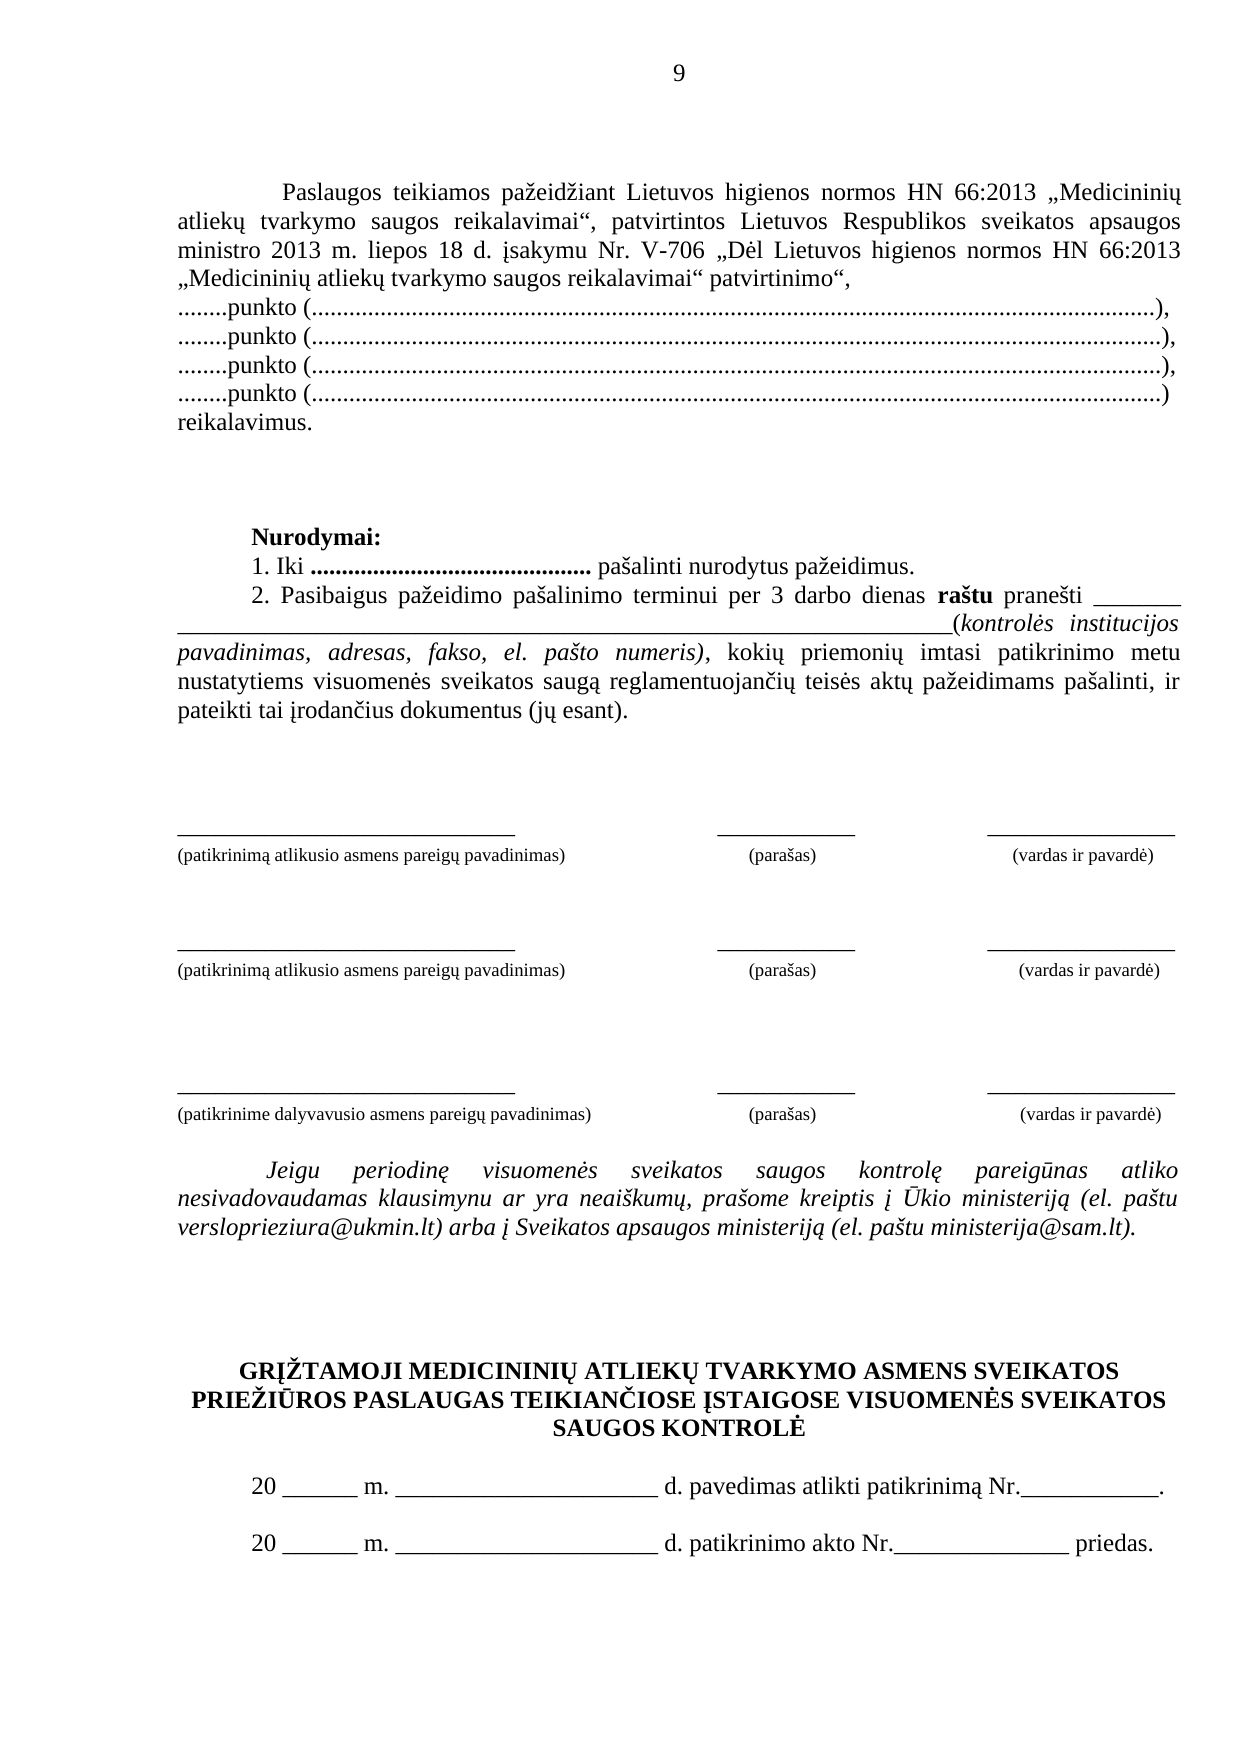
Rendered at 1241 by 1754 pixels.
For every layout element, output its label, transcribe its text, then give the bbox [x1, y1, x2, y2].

text (patikrinime dalyvavusio asmens pareigų pavadinimas) (parašas) (vardas ir pavardė) [177, 1097, 1181, 1126]
text ___________________________ ___________ _______________ [177, 1068, 1181, 1097]
text (patikrinimą atlikusio asmens pareigų pavadinimas) (parašas) (vardas ir pavardė) [177, 953, 1181, 982]
text ___________________________ ___________ _______________ [177, 925, 1181, 953]
text ........punkto (........................................................................................................................................), [177, 350, 1181, 378]
text GRĮŽTAMOJI MEDICININIŲ ATLIEKŲ TVARKYMO ASMENS SVEIKATOS PRIEŽIŪROS PASLAUGAS TEIKIANČIOSE ĮSTAIGOSE VISUOMENĖS SVEIKATOS SAUGOS KONTROLĖ [177, 1356, 1181, 1442]
text ........punkto (........................................................................................................................................), [177, 321, 1181, 350]
text ........punkto (........................................................................................................................................) reikalavimus. [177, 378, 1181, 436]
text ........punkto (.......................................................................................................................................), [177, 292, 1181, 321]
text 2. Pasibaigus pažeidimo pašalinimo terminui per 3 darbo dienas raštu pranešti _______ ______________________________________________________________(kontrolės institucijos pavadinimas, adresas, fakso, el. pašto numeris), kokių priemonių imtasi patikrinimo metu nustatytiems visuomenės sveikatos saugą reglamentuojančių teisės aktų pažeidimams pašalinti, ir pateikti tai įrodančius dokumentus (jų esant). [177, 580, 1181, 723]
text (patikrinimą atlikusio asmens pareigų pavadinimas) (parašas) (vardas ir pavardė) [177, 838, 1181, 867]
text 20 ______ m. _____________________ d. pavedimas atlikti patikrinimą Nr.___________. [177, 1471, 1181, 1500]
text Nurodymai: [177, 522, 1181, 551]
text ___________________________ ___________ _______________ [177, 810, 1181, 838]
text  Paslaugos teikiamos pažeidžiant Lietuvos higienos normos HN 66:2013 „Medicininių atliekų tvarkymo saugos reikalavimai“, patvirtintos Lietuvos Respublikos sveikatos apsaugos ministro 2013 m. liepos 18 d. įsakymu Nr. V-706 „Dėl Lietuvos higienos normos HN 66:2013 „Medicininių atliekų tvarkymo saugos reikalavimai“ patvirtinimo“, [177, 177, 1181, 292]
text 20 ______ m. _____________________ d. patikrinimo akto Nr.______________ priedas. [177, 1528, 1181, 1557]
text Jeigu periodinę visuomenės sveikatos saugos kontrolę pareigūnas atliko nesivadovaudamas klausimynu ar yra neaiškumų, prašome kreiptis į Ūkio ministeriją (el. paštu versloprieziura@ukmin.lt) arba į Sveikatos apsaugos ministeriją (el. paštu ministerija@sam.lt). [177, 1155, 1181, 1241]
text 1. Iki ............................................. pašalinti nurodytus pažeidimus. [177, 551, 1181, 580]
